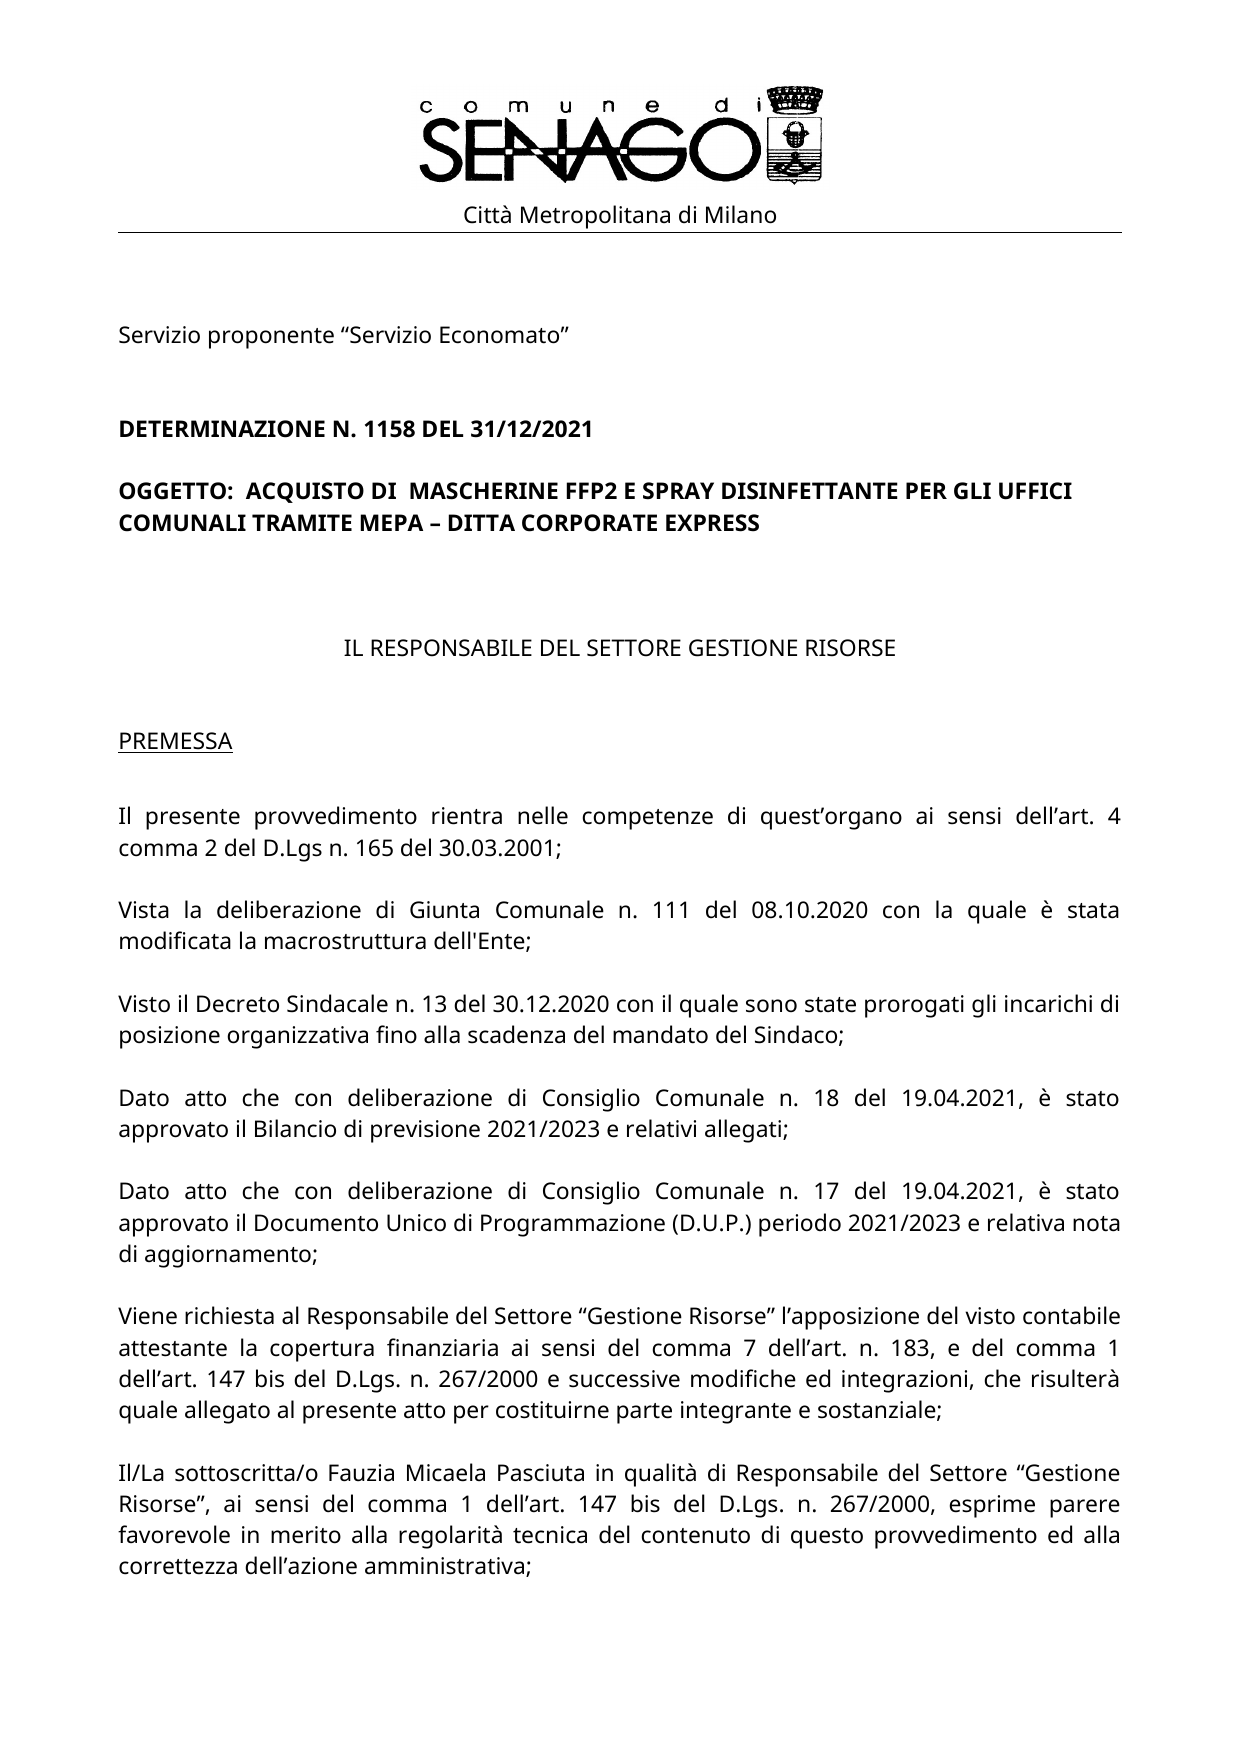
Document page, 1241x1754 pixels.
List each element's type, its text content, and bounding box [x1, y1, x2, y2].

text Visto il Decreto Sindacale n. 13 del 30.12.2020 con il quale sono state prorogati gli incarichi di posizione organizzativa fino alla scadenza del mandato del Sindaco; [118, 988, 1122, 1050]
picture [411, 84, 830, 190]
text PREMESSA [118, 725, 1122, 756]
text Viene richiesta al Responsabile del Settore “Gestione Risorse” l’apposizione del visto contabile attestante la copertura finanziaria ai sensi del comma 7 dell’art. n. 183, e del comma 1 dell’art. 147 bis del D.Lgs. n. 267/2000 e successive modifiche ed integrazioni, che risulterà quale allegato al presente atto per costituirne parte integrante e sostanziale; [118, 1300, 1122, 1425]
text Dato atto che con deliberazione di Consiglio Comunale n. 17 del 19.04.2021, è stato approvato il Documento Unico di Programmazione (D.U.P.) periodo 2021/2023 e relativa nota di aggiornamento; [118, 1175, 1122, 1269]
text Servizio proponente “Servizio Economato” [118, 319, 1122, 350]
text Il presente provvedimento rientra nelle competenze di quest’organo ai sensi dell’art. 4 comma 2 del D.Lgs n. 165 del 30.03.2001; [118, 800, 1122, 863]
text Vista la deliberazione di Giunta Comunale n. 111 del 08.10.2020 con la quale è stata modificata la macrostruttura dell'Ente; [118, 894, 1122, 956]
text Il/La sottoscritta/o Fauzia Micaela Pasciuta in qualità di Responsabile del Settore “Gestione Risorse”, ai sensi del comma 1 dell’art. 147 bis del D.Lgs. n. 267/2000, esprime parere favorevole in merito alla regolarità tecnica del contenuto di questo provvedimento ed alla correttezza dell’azione amministrativa; [118, 1456, 1122, 1581]
text IL RESPONSABILE DEL SETTORE GESTIONE RISORSE [118, 631, 1122, 663]
text DETERMINAZIONE N. 1158 DEL 31/12/2021 [118, 413, 1122, 444]
text OGGETTO: ACQUISTO DI MASCHERINE FFP2 E SPRAY DISINFETTANTE PER GLI UFFICI COMUNALI TRAMITE MEPA – DITTA CORPORATE EXPRESS [118, 475, 1122, 538]
text Dato atto che con deliberazione di Consiglio Comunale n. 18 del 19.04.2021, è stato approvato il Bilancio di previsione 2021/2023 e relativi allegati; [118, 1081, 1122, 1144]
